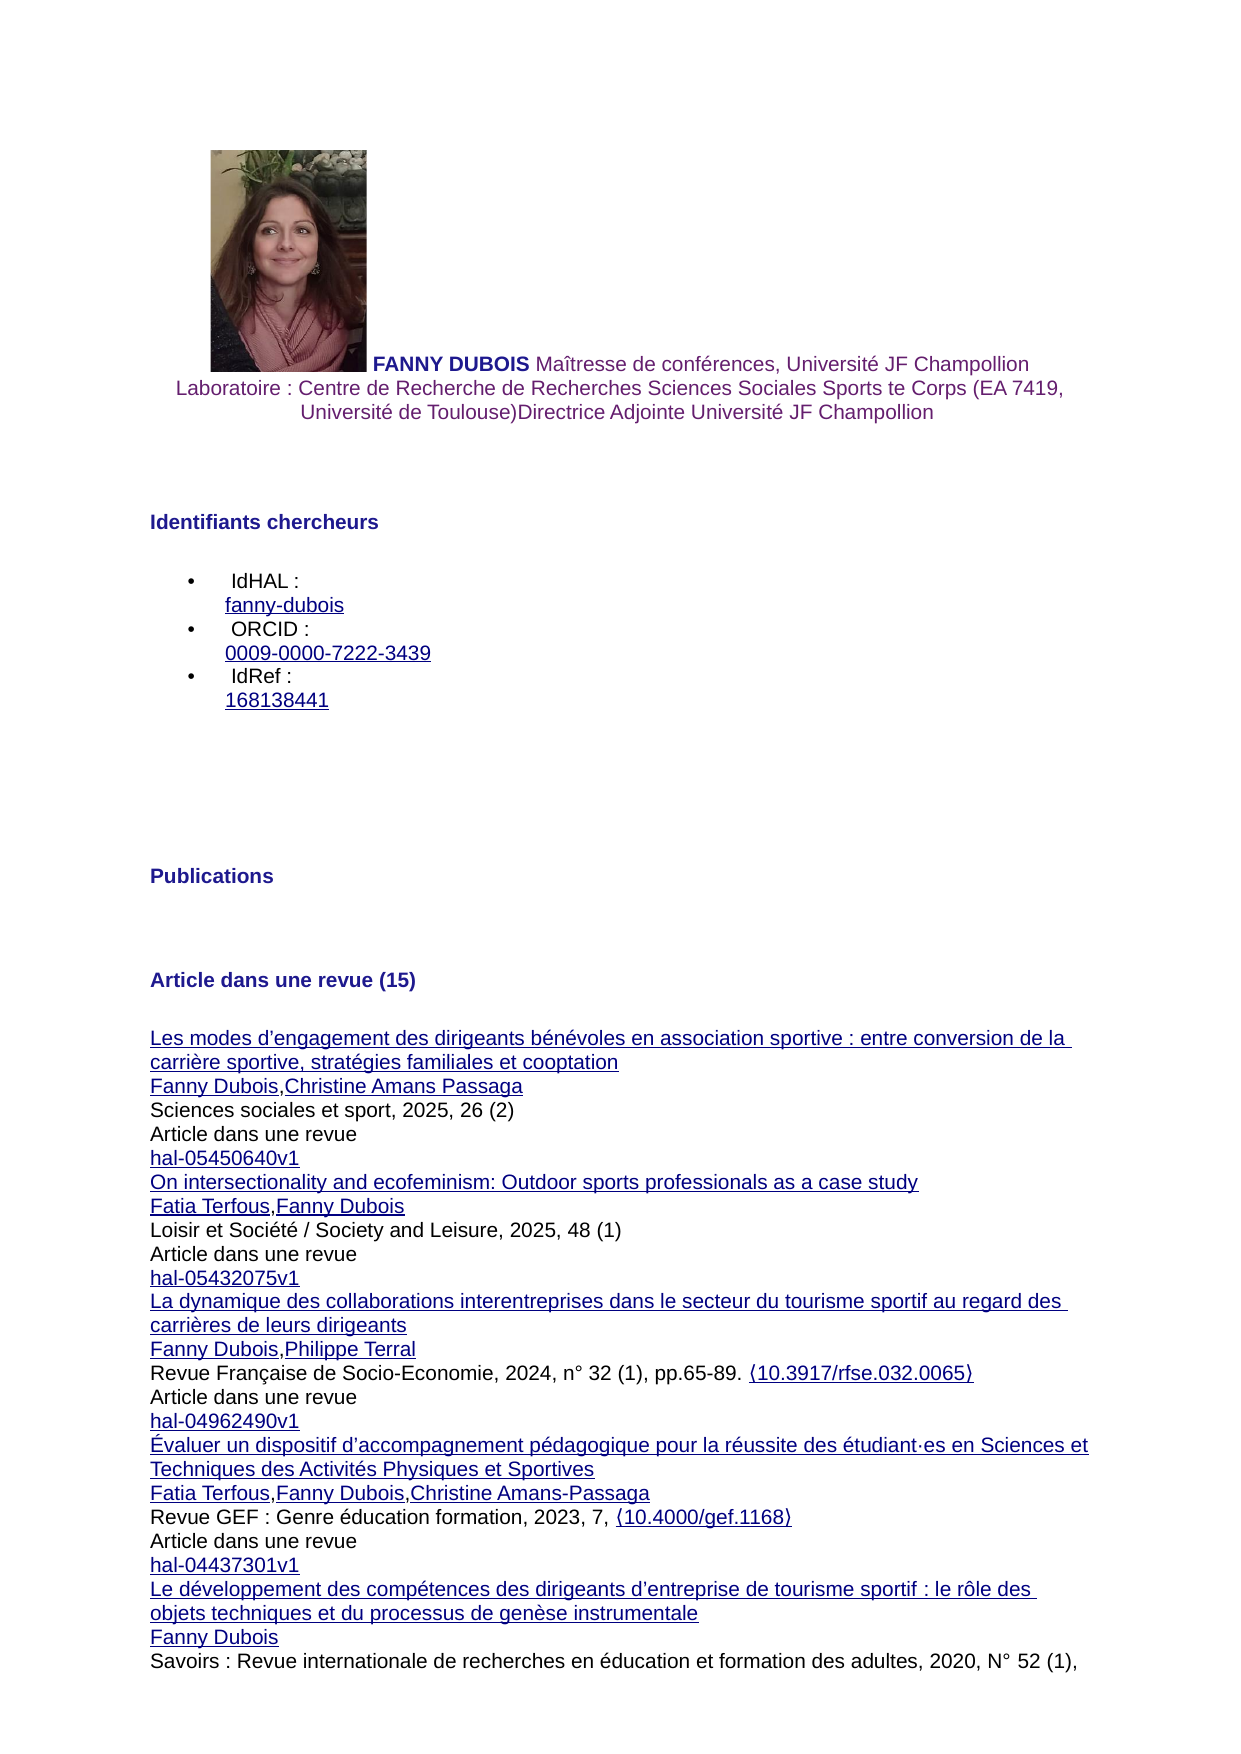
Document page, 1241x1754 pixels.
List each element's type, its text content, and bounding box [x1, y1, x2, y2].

subtitle Publications [150, 864, 1090, 888]
picture [210, 150, 367, 372]
subtitle FANNY DUBOIS Maîtresse de conférences, Université JF Champollion Laboratoire : Centre de Recherche de Recherches Sciences Sociales Sports te Corps (EA 7419, Université de Toulouse)Directrice Adjointe Université JF Champollion [150, 150, 1090, 424]
subtitle Identifiants chercheurs [150, 510, 1090, 534]
list ORCID : [187, 616, 1090, 640]
list IdHAL : [187, 568, 1090, 592]
list 0009-0000-7222-3439 [187, 640, 1090, 664]
list IdRef : [187, 664, 1090, 688]
list 168138441 [187, 688, 1090, 712]
table_cell On intersectionality and ecofeminism: Outdoor sports professionals as a case study Fatia Terfous,Fanny Dubois Loisir et Société / Society and Leisure, 2025, 48 (1) Article dans une revue hal-05432075v1 [150, 1170, 1090, 1289]
table_cell Évaluer un dispositif d’accompagnement pédagogique pour la réussite des étudiant·es en Sciences et Techniques des Activités Physiques et Sportives Fatia Terfous,Fanny Dubois,Christine Amans-Passaga Revue GEF : Genre éducation formation, 2023, 7, ⟨10.4000/gef.1168⟩ Article dans une revue hal-04437301v1 [150, 1433, 1090, 1577]
subtitle Article dans une revue (15) [150, 967, 1090, 991]
list fanny-dubois [187, 592, 1090, 616]
table_cell La dynamique des collaborations interentreprises dans le secteur du tourisme sportif au regard des carrières de leurs dirigeants Fanny Dubois,Philippe Terral Revue Française de Socio-Economie, 2024, n° 32 (1), pp.65-89. ⟨10.3917/rfse.032.0065⟩ Article dans une revue hal-04962490v1 [150, 1289, 1090, 1433]
table_cell Le développement des compétences des dirigeants d’entreprise de tourisme sportif : le rôle des objets techniques et du processus de genèse instrumentale Fanny Dubois Savoirs : Revue internationale de recherches en éducation et formation des adultes, 2020, N° 52 (1), [150, 1577, 1090, 1673]
table_header Les modes d’engagement des dirigeants bénévoles en association sportive : entre conversion de la carrière sportive, stratégies familiales et cooptation Fanny Dubois,Christine Amans Passaga Sciences sociales et sport, 2025, 26 (2) Article dans une revue hal-05450640v1 [150, 1026, 1090, 1169]
